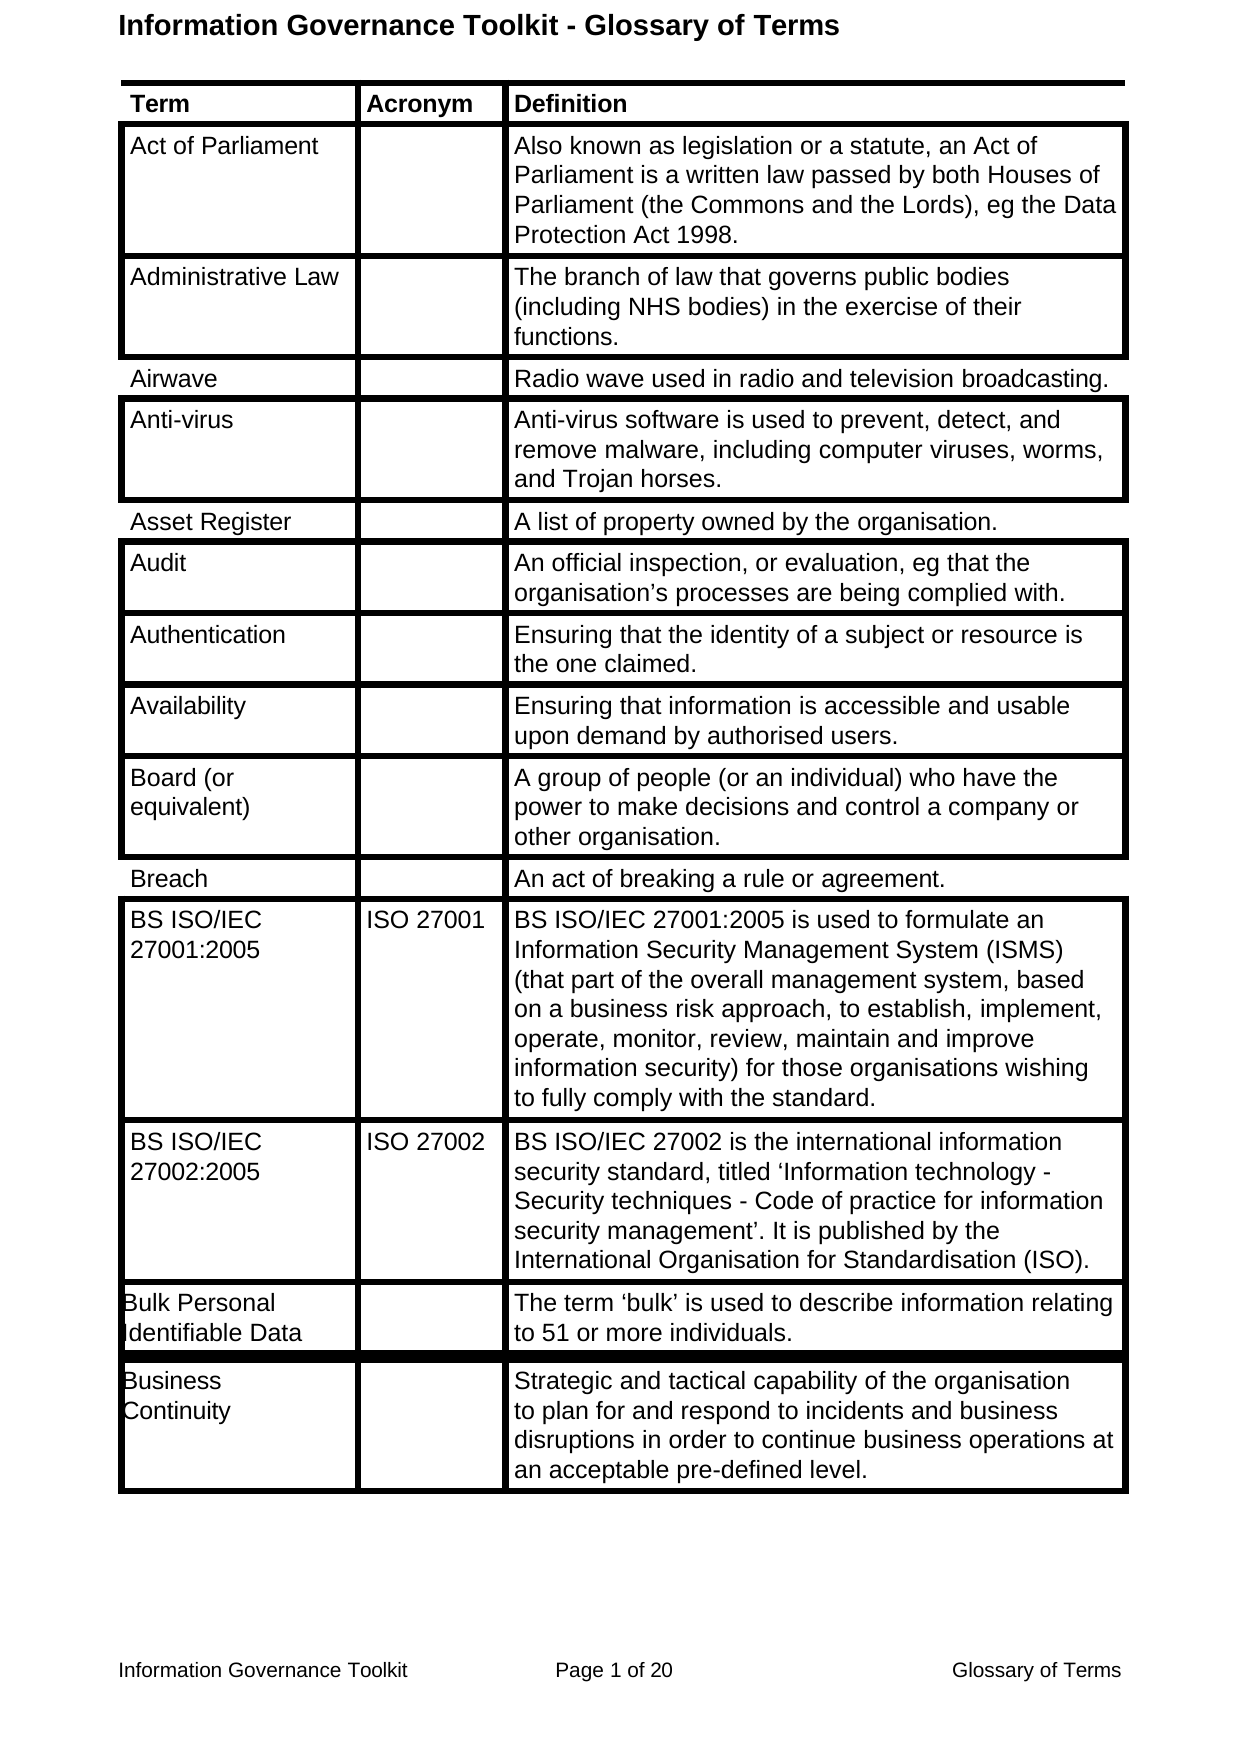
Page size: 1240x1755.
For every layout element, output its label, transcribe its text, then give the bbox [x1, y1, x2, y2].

table_cell ISO 27002 [361, 1123, 502, 1278]
table_cell A group of people (or an individual) who have the power to make decisions and control a company or other organisation. [509, 759, 1122, 854]
table_cell Anti-virus [125, 402, 355, 497]
table_header [361, 1363, 502, 1488]
table_cell Anti-virus software is used to prevent, detect, and remove malware, including computer viruses, worms, and Trojan horses. [509, 402, 1122, 497]
table_cell Act of Parliament [125, 127, 355, 252]
table_cell Asset Register [121, 503, 355, 538]
table_cell Bulk Personal Identifiable Data [125, 1285, 355, 1350]
table_cell The branch of law that governs public bodies (including NHS bodies) in the exercise of their functions. [509, 259, 1122, 354]
table_cell Radio wave used in radio and television broadcasting. [509, 360, 1125, 395]
table_cell Audit [125, 545, 355, 610]
table_header Acronym [361, 86, 502, 121]
table_cell [361, 259, 502, 354]
table_cell [361, 127, 502, 252]
table_cell [361, 860, 502, 896]
table_cell BS ISO/IEC 27002 is the international information security standard, titled ‘Information technology - Security techniques - Code of practice for information security management’. It is published by the International Organisation for Standardisation (ISO). [509, 1123, 1122, 1278]
table_header Definition [509, 86, 1125, 121]
table_cell An official inspection, or evaluation, eg that the organisation’s processes are being complied with. [509, 545, 1122, 610]
table_cell ISO 27001 [361, 902, 502, 1117]
table_cell An act of breaking a rule or agreement. [509, 860, 1125, 896]
table_cell BS ISO/IEC 27002:2005 [125, 1123, 355, 1278]
table_cell [361, 759, 502, 854]
title Information Governance Toolkit - Glossary of Terms [118, 8, 1135, 41]
table_cell [361, 616, 502, 681]
table_cell [361, 360, 502, 395]
table_cell [361, 545, 502, 610]
table_cell Airwave [121, 360, 355, 395]
table_cell Administrative Law [125, 259, 355, 354]
table_cell Ensuring that information is accessible and usable upon demand by authorised users. [509, 688, 1122, 753]
table_cell A list of property owned by the organisation. [509, 503, 1125, 538]
table_cell [361, 1285, 502, 1350]
table_cell Also known as legislation or a statute, an Act of Parliament is a written law passed by both Houses of Parliament (the Commons and the Lords), eg the Data Protection Act 1998. [509, 127, 1122, 252]
table_cell [361, 402, 502, 497]
table_cell [361, 503, 502, 538]
table_cell The term ‘bulk’ is used to describe information relating to 51 or more individuals. [509, 1285, 1122, 1350]
table_cell Availability [125, 688, 355, 753]
table_cell Breach [121, 860, 355, 896]
table_cell [361, 688, 502, 753]
table_header Term [121, 86, 355, 121]
table_cell Authentication [125, 616, 355, 681]
table_cell BS ISO/IEC 27001:2005 [125, 902, 355, 1117]
table_cell BS ISO/IEC 27001:2005 is used to formulate an Information Security Management System (ISMS) (that part of the overall management system, based on a business risk approach, to establish, implement, operate, monitor, review, maintain and improve information security) for those organisations wishing to fully comply with the standard. [509, 902, 1122, 1117]
table_header Strategic and tactical capability of the organisation to plan for and respond to incidents and business disruptions in order to continue business operations at an acceptable pre-defined level. [509, 1363, 1122, 1488]
table_cell Board (or equivalent) [125, 759, 355, 854]
table_cell Ensuring that the identity of a subject or resource is the one claimed. [509, 616, 1122, 681]
table_header Business Continuity [125, 1363, 355, 1488]
